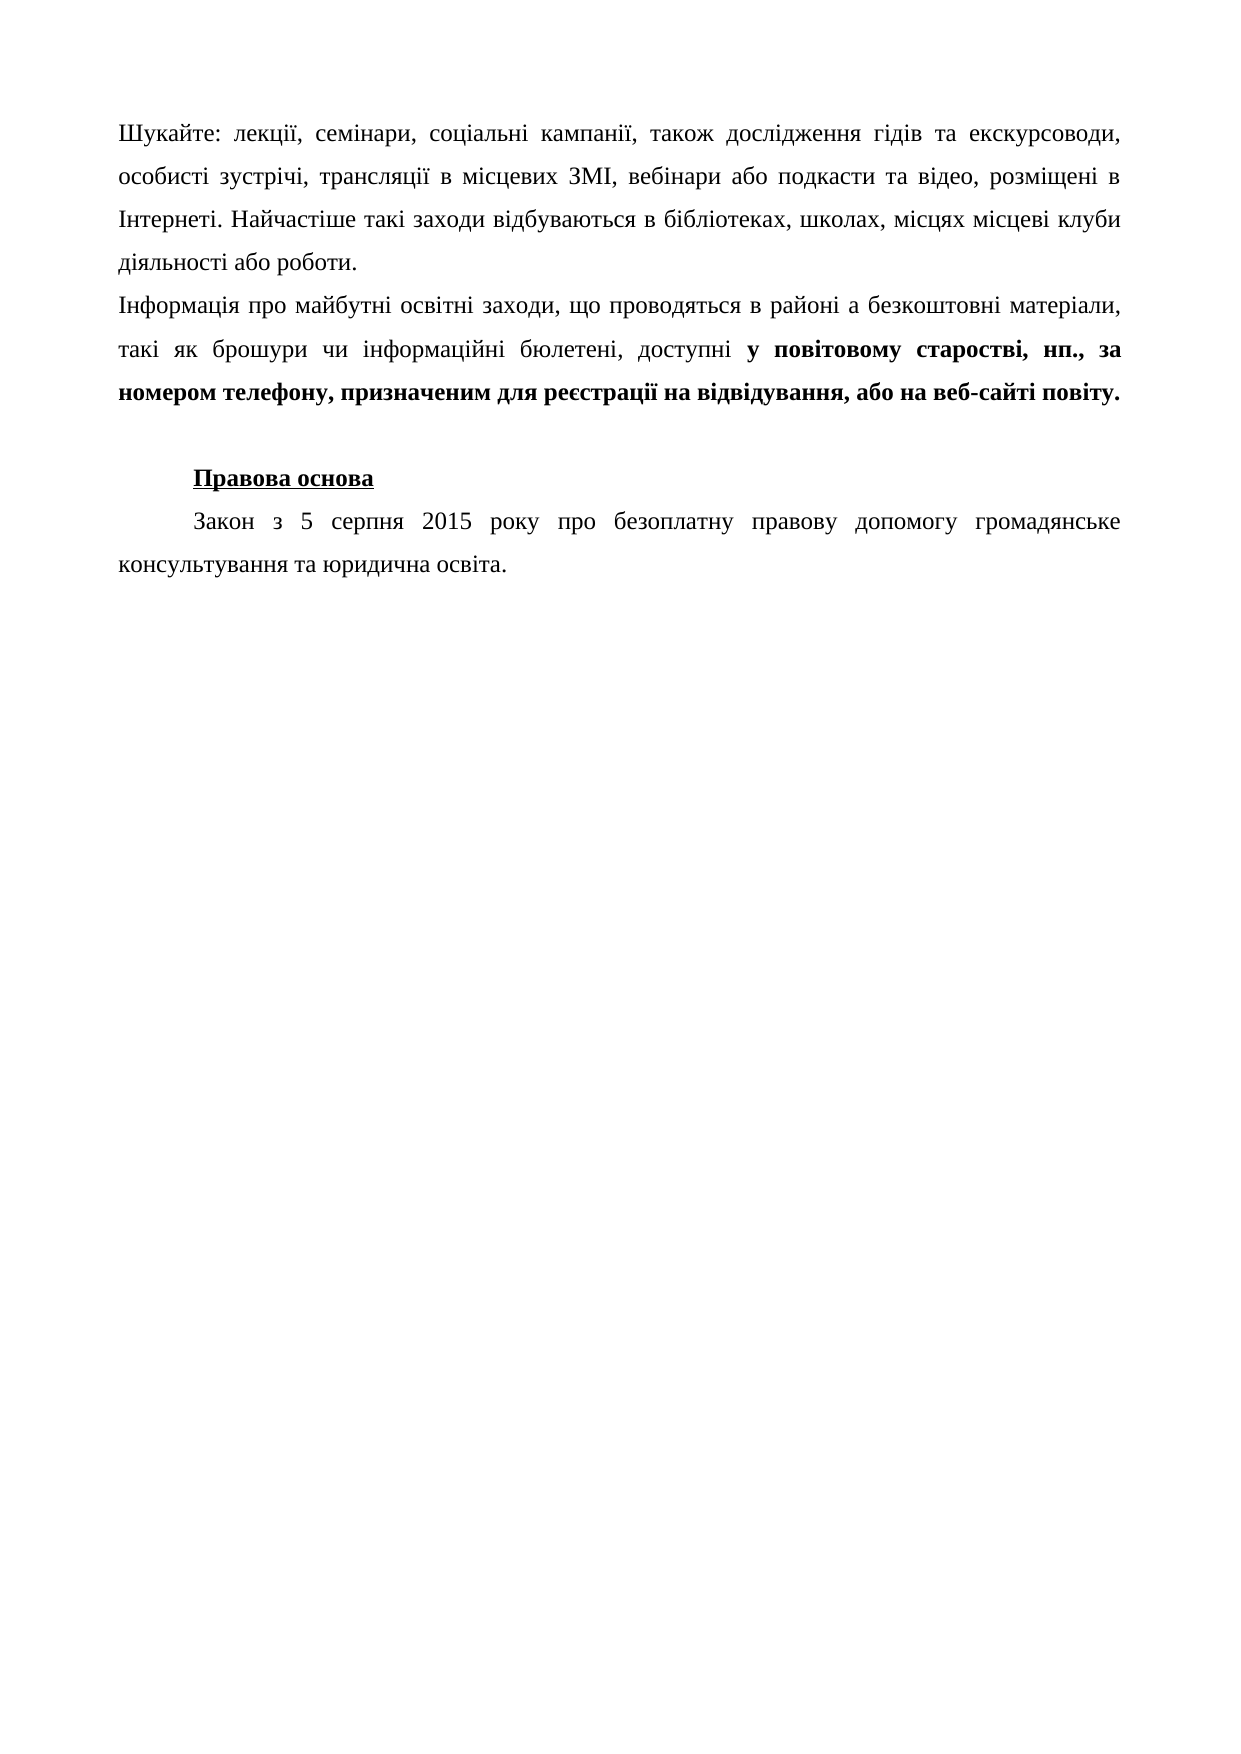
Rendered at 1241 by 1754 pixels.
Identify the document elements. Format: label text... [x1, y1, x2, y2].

text Закон з 5 серпня 2015 року про безоплатну правову допомогу громадянське консультування та юридична освіта. [118, 506, 1122, 578]
text Правова основа [118, 463, 1122, 492]
text Шукайте: лекції, семінари, соціальні кампанії, також дослідження гідів та екскурсоводи, особисті зустрічі, трансляції в місцевих ЗМІ, вебінари або подкасти та відео, розміщені в Інтернеті. Найчастіше такі заходи відбуваються в бібліотеках, школах, місцях місцеві клуби діяльності або роботи. [118, 118, 1122, 276]
text Інформація про майбутні освітні заходи, що проводяться в районі а безкоштовні матеріали, такі як брошури чи інформаційні бюлетені, доступні у повітовому старостві, нп., за номером телефону, призначеним для реєстрації на відвідування, або на веб-сайті повіту. [118, 291, 1122, 406]
